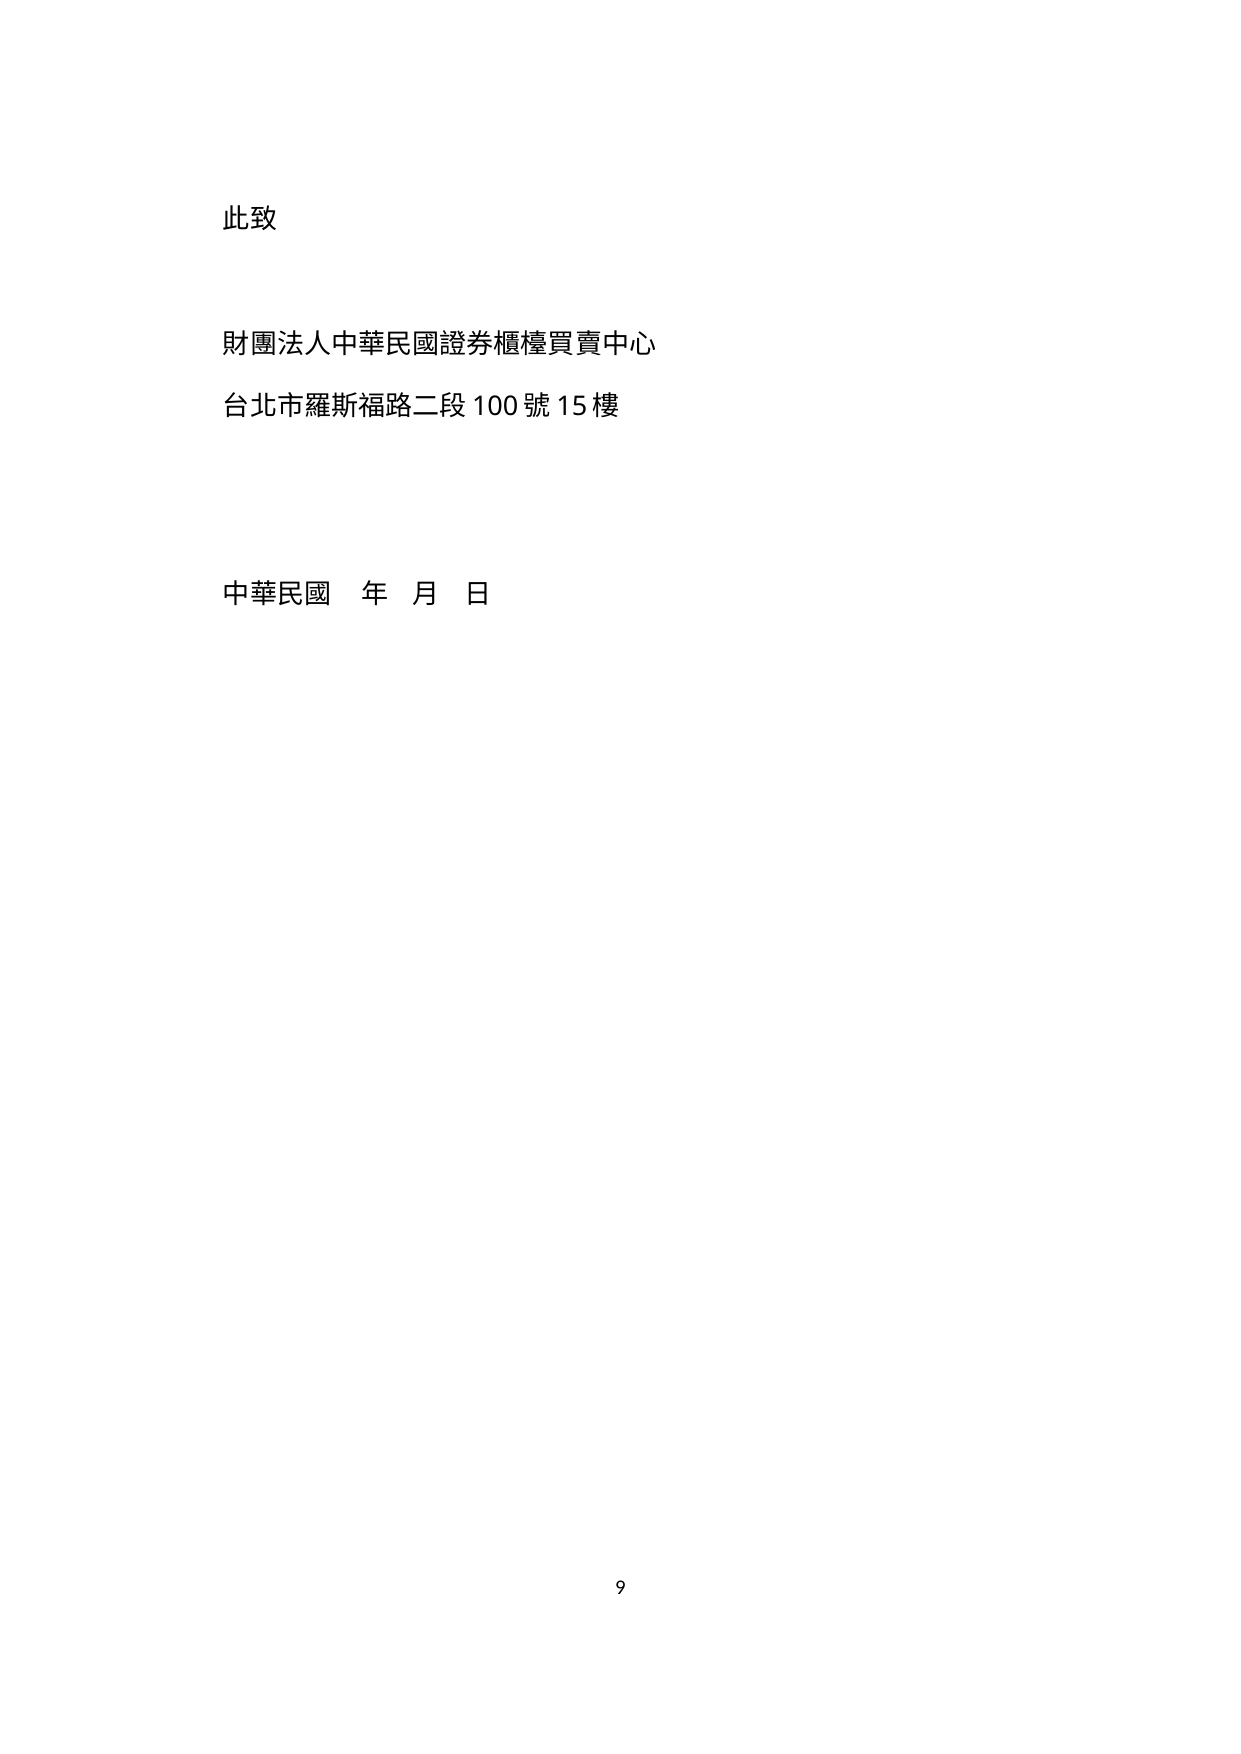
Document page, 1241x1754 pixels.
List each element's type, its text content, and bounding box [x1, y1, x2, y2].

text 台北市羅斯福路二段100號15樓 [187, 362, 1053, 425]
text 此致 [187, 175, 1053, 237]
text 中華民國 年 月 日 [187, 550, 1053, 612]
text 財團法人中華民國證券櫃檯買賣中心 [187, 300, 1053, 362]
